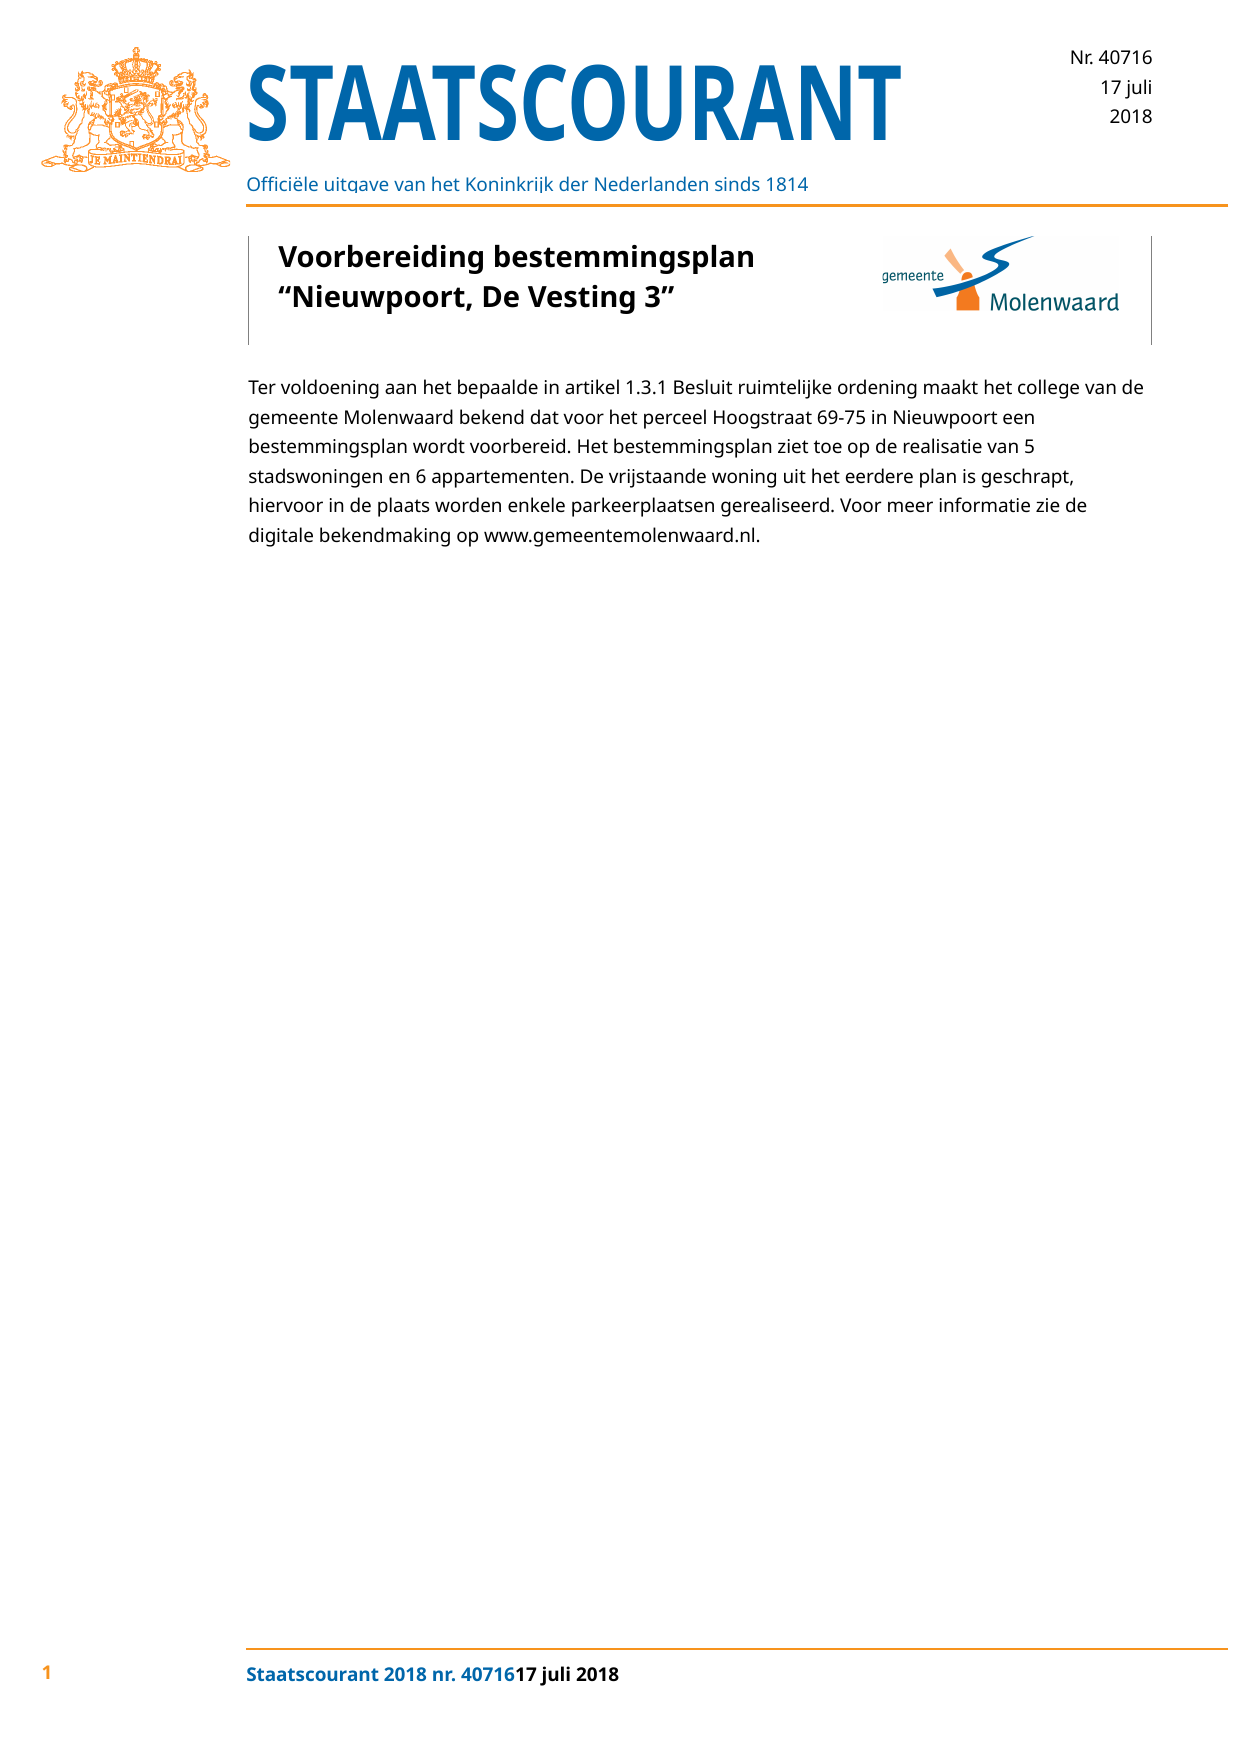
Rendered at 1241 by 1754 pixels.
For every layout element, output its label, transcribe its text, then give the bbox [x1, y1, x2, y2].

text Ter voldoening aan het bepaalde in artikel 1.3.1 Besluit ruimtelijke ordening maakt het college van de gemeente Molenwaard bekend dat voor het perceel Hoogstraat 69-75 in Nieuwpoort een bestemmingsplan wordt voorbereid. Het bestemmingsplan ziet toe op de realisatie van 5 stadswoningen en 6 appartementen. De vrijstaande woning uit het eerdere plan is geschrapt, hiervoor in de plaats worden enkele parkeerplaatsen gerealiseerd. Voor meer informatie zie de digitale bekendmaking op www.gemeentemolenwaard.nl. [248, 374, 1152, 548]
table_header Voorbereiding bestemmingsplan “Nieuwpoort, De Vesting 3” [249, 236, 850, 345]
picture [882, 236, 1119, 311]
picture [41, 47, 231, 172]
table_header [850, 236, 1151, 345]
